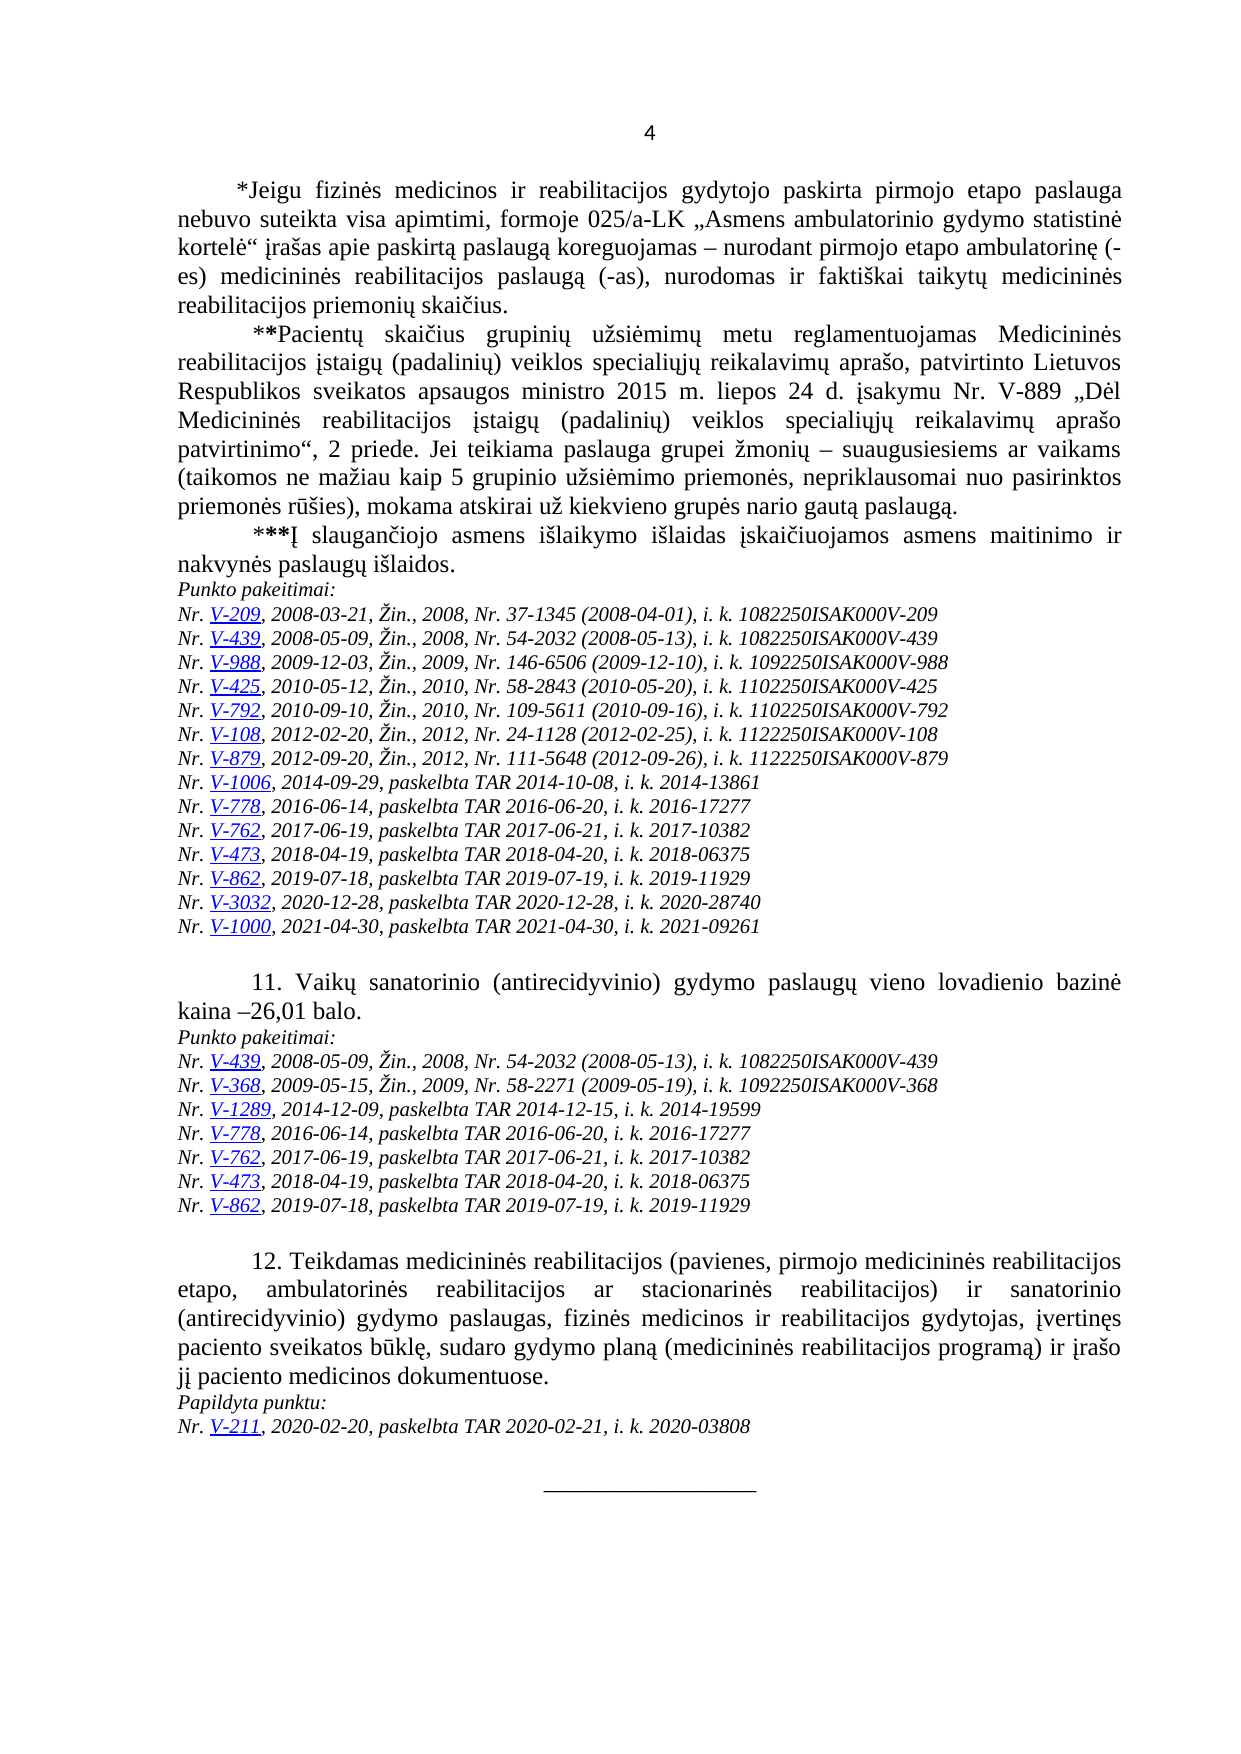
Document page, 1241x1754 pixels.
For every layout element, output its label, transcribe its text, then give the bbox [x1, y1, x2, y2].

text Nr. V-439, 2008-05-09, Žin., 2008, Nr. 54-2032 (2008-05-13), i. k. 1082250ISAK000V-439 [177, 1049, 1122, 1073]
text Nr. V-425, 2010-05-12, Žin., 2010, Nr. 58-2843 (2010-05-20), i. k. 1102250ISAK000V-425 [177, 674, 1122, 698]
text _________________ [177, 1466, 1122, 1495]
text Nr. V-778, 2016-06-14, paskelbta TAR 2016-06-20, i. k. 2016-17277 [177, 1121, 1122, 1145]
text Nr. V-1006, 2014-09-29, paskelbta TAR 2014-10-08, i. k. 2014-13861 [177, 770, 1122, 794]
text Punkto pakeitimai: [177, 1024, 1122, 1049]
text Nr. V-762, 2017-06-19, paskelbta TAR 2017-06-21, i. k. 2017-10382 [177, 1145, 1122, 1169]
text Nr. V-209, 2008-03-21, Žin., 2008, Nr. 37-1345 (2008-04-01), i. k. 1082250ISAK000V-209 [177, 601, 1122, 626]
text Nr. V-778, 2016-06-14, paskelbta TAR 2016-06-20, i. k. 2016-17277 [177, 794, 1122, 818]
text Nr. V-862, 2019-07-18, paskelbta TAR 2019-07-19, i. k. 2019-11929 [177, 866, 1122, 890]
text Nr. V-862, 2019-07-18, paskelbta TAR 2019-07-19, i. k. 2019-11929 [177, 1193, 1122, 1217]
text *Jeigu fizinės medicinos ir reabilitacijos gydytojo paskirta pirmojo etapo paslauga nebuvo suteikta visa apimtimi, formoje 025/a-LK „Asmens ambulatorinio gydymo statistinė kortelė“ įrašas apie paskirtą paslaugą koreguojamas – nurodant pirmojo etapo ambulatorinę (-es) medicininės reabilitacijos paslaugą (-as), nurodomas ir faktiškai taikytų medicininės reabilitacijos priemonių skaičius. [177, 175, 1122, 319]
text Nr. V-368, 2009-05-15, Žin., 2009, Nr. 58-2271 (2009-05-19), i. k. 1092250ISAK000V-368 [177, 1073, 1122, 1097]
text Nr. V-211, 2020-02-20, paskelbta TAR 2020-02-21, i. k. 2020-03808 [177, 1414, 1122, 1438]
text 12. Teikdamas medicininės reabilitacijos (pavienes, pirmojo medicininės reabilitacijos etapo, ambulatorinės reabilitacijos ar stacionarinės reabilitacijos) ir sanatorinio (antirecidyvinio) gydymo paslaugas, fizinės medicinos ir reabilitacijos gydytojas, įvertinęs paciento sveikatos būklę, sudaro gydymo planą (medicininės reabilitacijos programą) ir įrašo jį paciento medicinos dokumentuose. [177, 1246, 1122, 1389]
text Nr. V-439, 2008-05-09, Žin., 2008, Nr. 54-2032 (2008-05-13), i. k. 1082250ISAK000V-439 [177, 626, 1122, 649]
text Nr. V-1000, 2021-04-30, paskelbta TAR 2021-04-30, i. k. 2021-09261 [177, 914, 1122, 938]
text Nr. V-3032, 2020-12-28, paskelbta TAR 2020-12-28, i. k. 2020-28740 [177, 890, 1122, 914]
text Nr. V-473, 2018-04-19, paskelbta TAR 2018-04-20, i. k. 2018-06375 [177, 1169, 1122, 1193]
text Punkto pakeitimai: [177, 577, 1122, 601]
text ***Į slaugančiojo asmens išlaikymo išlaidas įskaičiuojamos asmens maitinimo ir nakvynės paslaugų išlaidos. [177, 520, 1122, 577]
text Nr. V-988, 2009-12-03, Žin., 2009, Nr. 146-6506 (2009-12-10), i. k. 1092250ISAK000V-988 [177, 649, 1122, 674]
text Papildyta punktu: [177, 1389, 1122, 1414]
text Nr. V-762, 2017-06-19, paskelbta TAR 2017-06-21, i. k. 2017-10382 [177, 818, 1122, 842]
text Nr. V-792, 2010-09-10, Žin., 2010, Nr. 109-5611 (2010-09-16), i. k. 1102250ISAK000V-792 [177, 698, 1122, 722]
text Nr. V-879, 2012-09-20, Žin., 2012, Nr. 111-5648 (2012-09-26), i. k. 1122250ISAK000V-879 [177, 746, 1122, 770]
text Nr. V-473, 2018-04-19, paskelbta TAR 2018-04-20, i. k. 2018-06375 [177, 842, 1122, 866]
text 11. Vaikų sanatorinio (antirecidyvinio) gydymo paslaugų vieno lovadienio bazinė kaina –26,01 balo. [177, 967, 1122, 1024]
text **Pacientų skaičius grupinių užsiėmimų metu reglamentuojamas Medicininės reabilitacijos įstaigų (padalinių) veiklos specialiųjų reikalavimų aprašo, patvirtinto Lietuvos Respublikos sveikatos apsaugos ministro 2015 m. liepos 24 d. įsakymu Nr. V-889 „Dėl Medicininės reabilitacijos įstaigų (padalinių) veiklos specialiųjų reikalavimų aprašo patvirtinimo“, 2 priede. Jei teikiama paslauga grupei žmonių – suaugusiesiems ar vaikams (taikomos ne mažiau kaip 5 grupinio užsiėmimo priemonės, nepriklausomai nuo pasirinktos priemonės rūšies), mokama atskirai už kiekvieno grupės nario gautą paslaugą. [177, 319, 1122, 520]
text Nr. V-1289, 2014-12-09, paskelbta TAR 2014-12-15, i. k. 2014-19599 [177, 1097, 1122, 1121]
text Nr. V-108, 2012-02-20, Žin., 2012, Nr. 24-1128 (2012-02-25), i. k. 1122250ISAK000V-108 [177, 722, 1122, 746]
